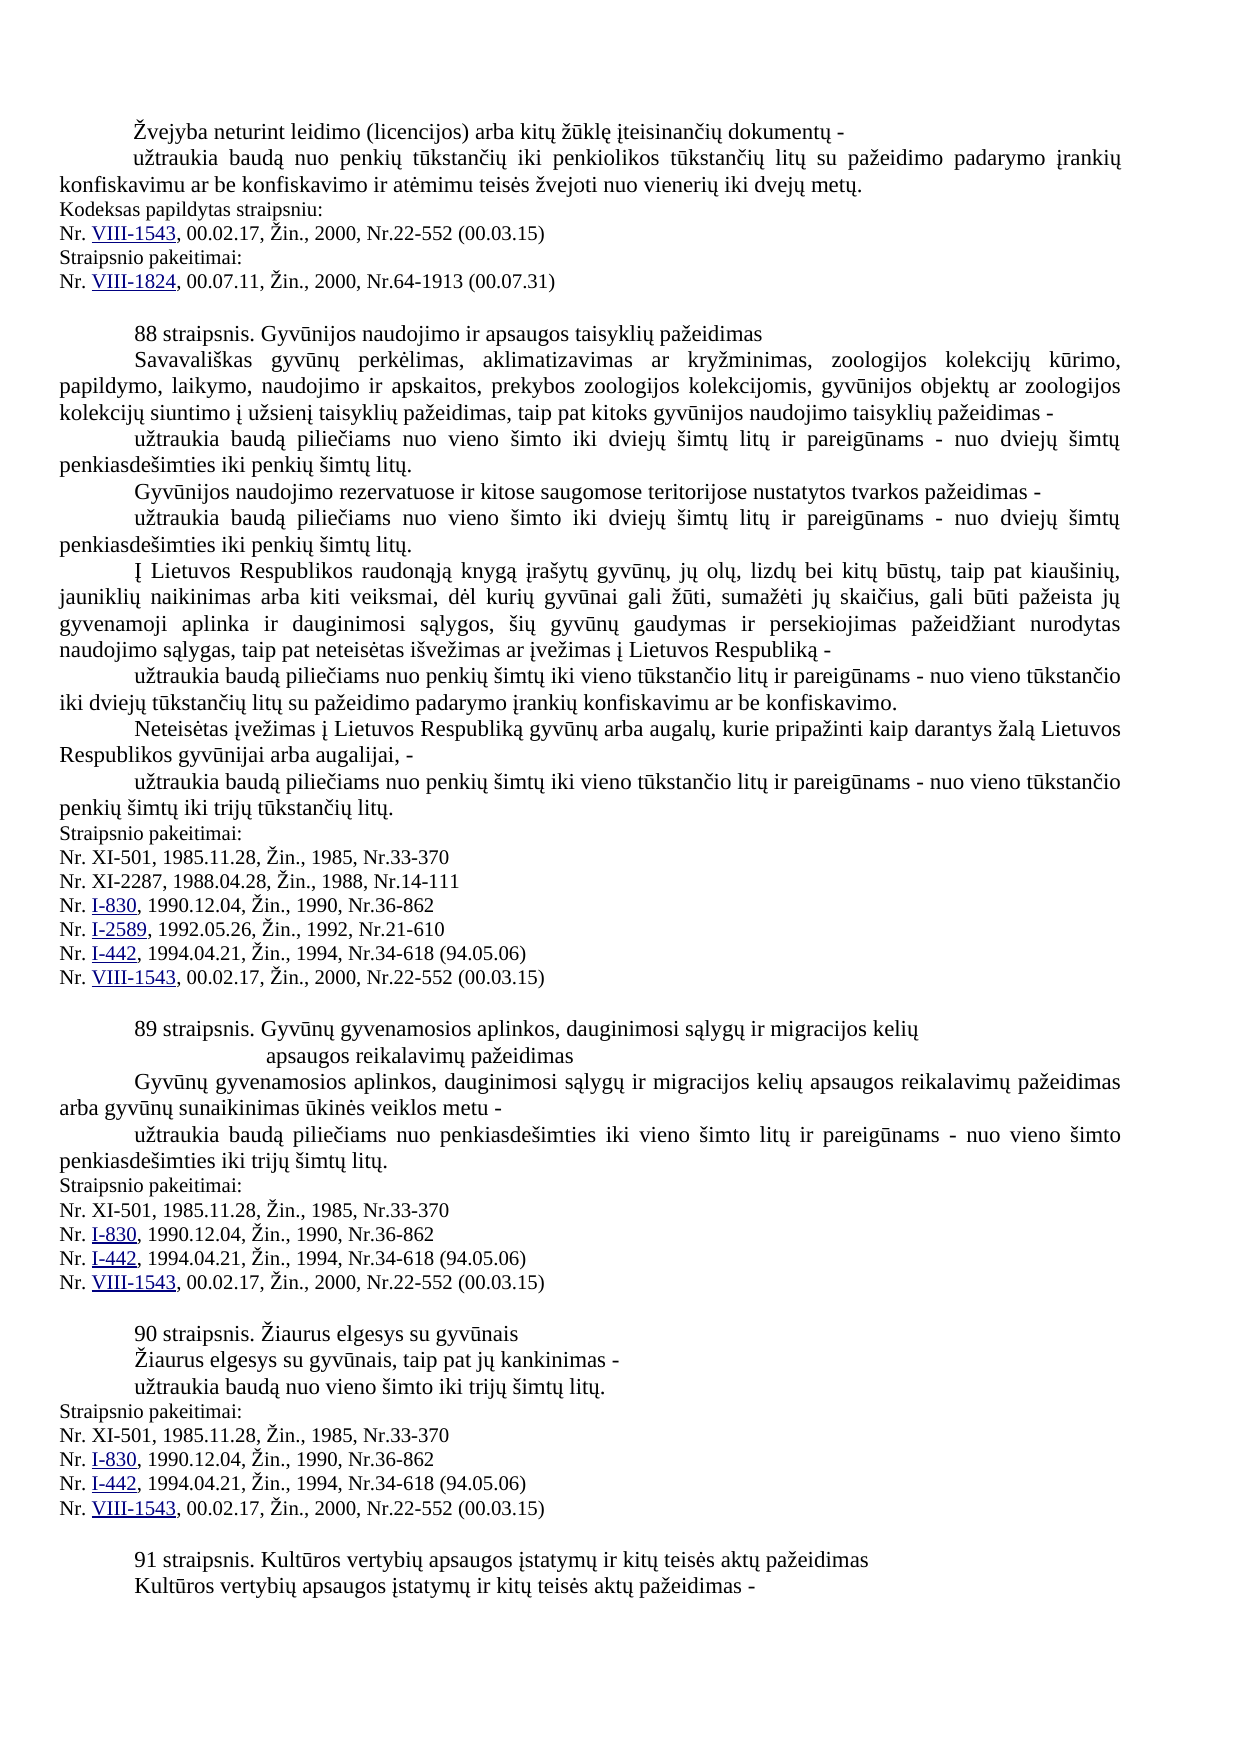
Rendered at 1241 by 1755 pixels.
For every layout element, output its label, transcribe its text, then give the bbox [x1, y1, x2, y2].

text užtraukia baudą piliečiams nuo penkių šimtų iki vieno tūkstančio litų ir pareigūnams - nuo vieno tūkstančio penkių šimtų iki trijų tūkstančių litų. [59, 768, 1122, 821]
text užtraukia baudą piliečiams nuo penkių šimtų iki vieno tūkstančio litų ir pareigūnams - nuo vieno tūkstančio iki dviejų tūkstančių litų su pažeidimo padarymo įrankių konfiskavimu ar be konfiskavimo. [59, 662, 1122, 715]
text Gyvūnų gyvenamosios aplinkos, dauginimosi sąlygų ir migracijos kelių apsaugos reikalavimų pažeidimas arba gyvūnų sunaikinimas ūkinės veiklos metu - [59, 1068, 1122, 1121]
text Nr. XI-2287, 1988.04.28, Žin., 1988, Nr.14-111 [59, 869, 1122, 893]
text užtraukia baudą piliečiams nuo vieno šimto iki dviejų šimtų litų ir pareigūnams - nuo dviejų šimtų penkiasdešimties iki penkių šimtų litų. [59, 425, 1122, 478]
text Nr. XI-501, 1985.11.28, Žin., 1985, Nr.33-370 [59, 1197, 1122, 1222]
text Kodeksas papildytas straipsniu: [59, 197, 1122, 221]
text Kultūros vertybių apsaugos įstatymų ir kitų teisės aktų pažeidimas - [59, 1572, 1122, 1598]
text užtraukia baudą piliečiams nuo penkiasdešimties iki vieno šimto litų ir pareigūnams - nuo vieno šimto penkiasdešimties iki trijų šimtų litų. [59, 1121, 1122, 1173]
text Nr. I-442, 1994.04.21, Žin., 1994, Nr.34-618 (94.05.06) [59, 1471, 1122, 1495]
text Į Lietuvos Respublikos raudonąją knygą įrašytų gyvūnų, jų olų, lizdų bei kitų būstų, taip pat kiaušinių, jauniklių naikinimas arba kiti veiksmai, dėl kurių gyvūnai gali žūti, sumažėti jų skaičius, gali būti pažeista jų gyvenamoji aplinka ir dauginimosi sąlygos, šių gyvūnų gaudymas ir persekiojimas pažeidžiant nurodytas naudojimo sąlygas, taip pat neteisėtas išvežimas ar įvežimas į Lietuvos Respubliką - [59, 557, 1122, 662]
text Nr. VIII-1543, 00.02.17, Žin., 2000, Nr.22-552 (00.03.15) [59, 1495, 1122, 1519]
text Savavališkas gyvūnų perkėlimas, aklimatizavimas ar kryžminimas, zoologijos kolekcijų kūrimo, papildymo, laikymo, naudojimo ir apskaitos, prekybos zoologijos kolekcijomis, gyvūnijos objektų ar zoologijos kolekcijų siuntimo į užsienį taisyklių pažeidimas, taip pat kitoks gyvūnijos naudojimo taisyklių pažeidimas - [59, 346, 1122, 425]
text Straipsnio pakeitimai: [59, 1399, 1122, 1423]
text užtraukia baudą nuo vieno šimto iki trijų šimtų litų. [59, 1373, 1122, 1399]
text Nr. I-830, 1990.12.04, Žin., 1990, Nr.36-862 [59, 893, 1122, 917]
subtitle Žvejyba neturint leidimo (licencijos) arba kitų žūklę įteisinančių dokumentų - [133, 118, 1122, 144]
text 90 straipsnis. Žiaurus elgesys su gyvūnais [59, 1320, 1122, 1346]
text užtraukia baudą nuo penkių tūkstančių iki penkiolikos tūkstančių litų su pažeidimo padarymo įrankių konfiskavimu ar be konfiskavimo ir atėmimu teisės žvejoti nuo vienerių iki dvejų metų. [59, 144, 1122, 197]
text Nr. VIII-1543, 00.02.17, Žin., 2000, Nr.22-552 (00.03.15) [59, 221, 1122, 245]
text Straipsnio pakeitimai: [59, 1173, 1122, 1197]
text Nr. VIII-1824, 00.07.11, Žin., 2000, Nr.64-1913 (00.07.31) [59, 269, 1122, 293]
text Žiaurus elgesys su gyvūnais, taip pat jų kankinimas - [59, 1346, 1122, 1373]
text Nr. VIII-1543, 00.02.17, Žin., 2000, Nr.22-552 (00.03.15) [59, 1270, 1122, 1294]
text Straipsnio pakeitimai: [59, 245, 1122, 269]
text Gyvūnijos naudojimo rezervatuose ir kitose saugomose teritorijose nustatytos tvarkos pažeidimas - [59, 478, 1122, 504]
text Nr. I-2589, 1992.05.26, Žin., 1992, Nr.21-610 [59, 917, 1122, 941]
text Nr. I-830, 1990.12.04, Žin., 1990, Nr.36-862 [59, 1447, 1122, 1471]
text Nr. I-442, 1994.04.21, Žin., 1994, Nr.34-618 (94.05.06) [59, 941, 1122, 965]
text Straipsnio pakeitimai: [59, 821, 1122, 844]
text Nr. VIII-1543, 00.02.17, Žin., 2000, Nr.22-552 (00.03.15) [59, 965, 1122, 989]
text 91 straipsnis. Kultūros vertybių apsaugos įstatymų ir kitų teisės aktų pažeidimas [134, 1546, 1122, 1572]
text Neteisėtas įvežimas į Lietuvos Respubliką gyvūnų arba augalų, kurie pripažinti kaip darantys žalą Lietuvos Respublikos gyvūnijai arba augalijai, - [59, 715, 1122, 768]
text apsaugos reikalavimų pažeidimas [266, 1042, 1122, 1068]
text užtraukia baudą piliečiams nuo vieno šimto iki dviejų šimtų litų ir pareigūnams - nuo dviejų šimtų penkiasdešimties iki penkių šimtų litų. [59, 504, 1122, 557]
text Nr. XI-501, 1985.11.28, Žin., 1985, Nr.33-370 [59, 1423, 1122, 1447]
text 88 straipsnis. Gyvūnijos naudojimo ir apsaugos taisyklių pažeidimas [59, 320, 1122, 346]
text Nr. XI-501, 1985.11.28, Žin., 1985, Nr.33-370 [59, 844, 1122, 869]
text 89 straipsnis. Gyvūnų gyvenamosios aplinkos, dauginimosi sąlygų ir migracijos kelių [134, 1015, 1122, 1042]
text Nr. I-830, 1990.12.04, Žin., 1990, Nr.36-862 [59, 1222, 1122, 1246]
text Nr. I-442, 1994.04.21, Žin., 1994, Nr.34-618 (94.05.06) [59, 1246, 1122, 1270]
